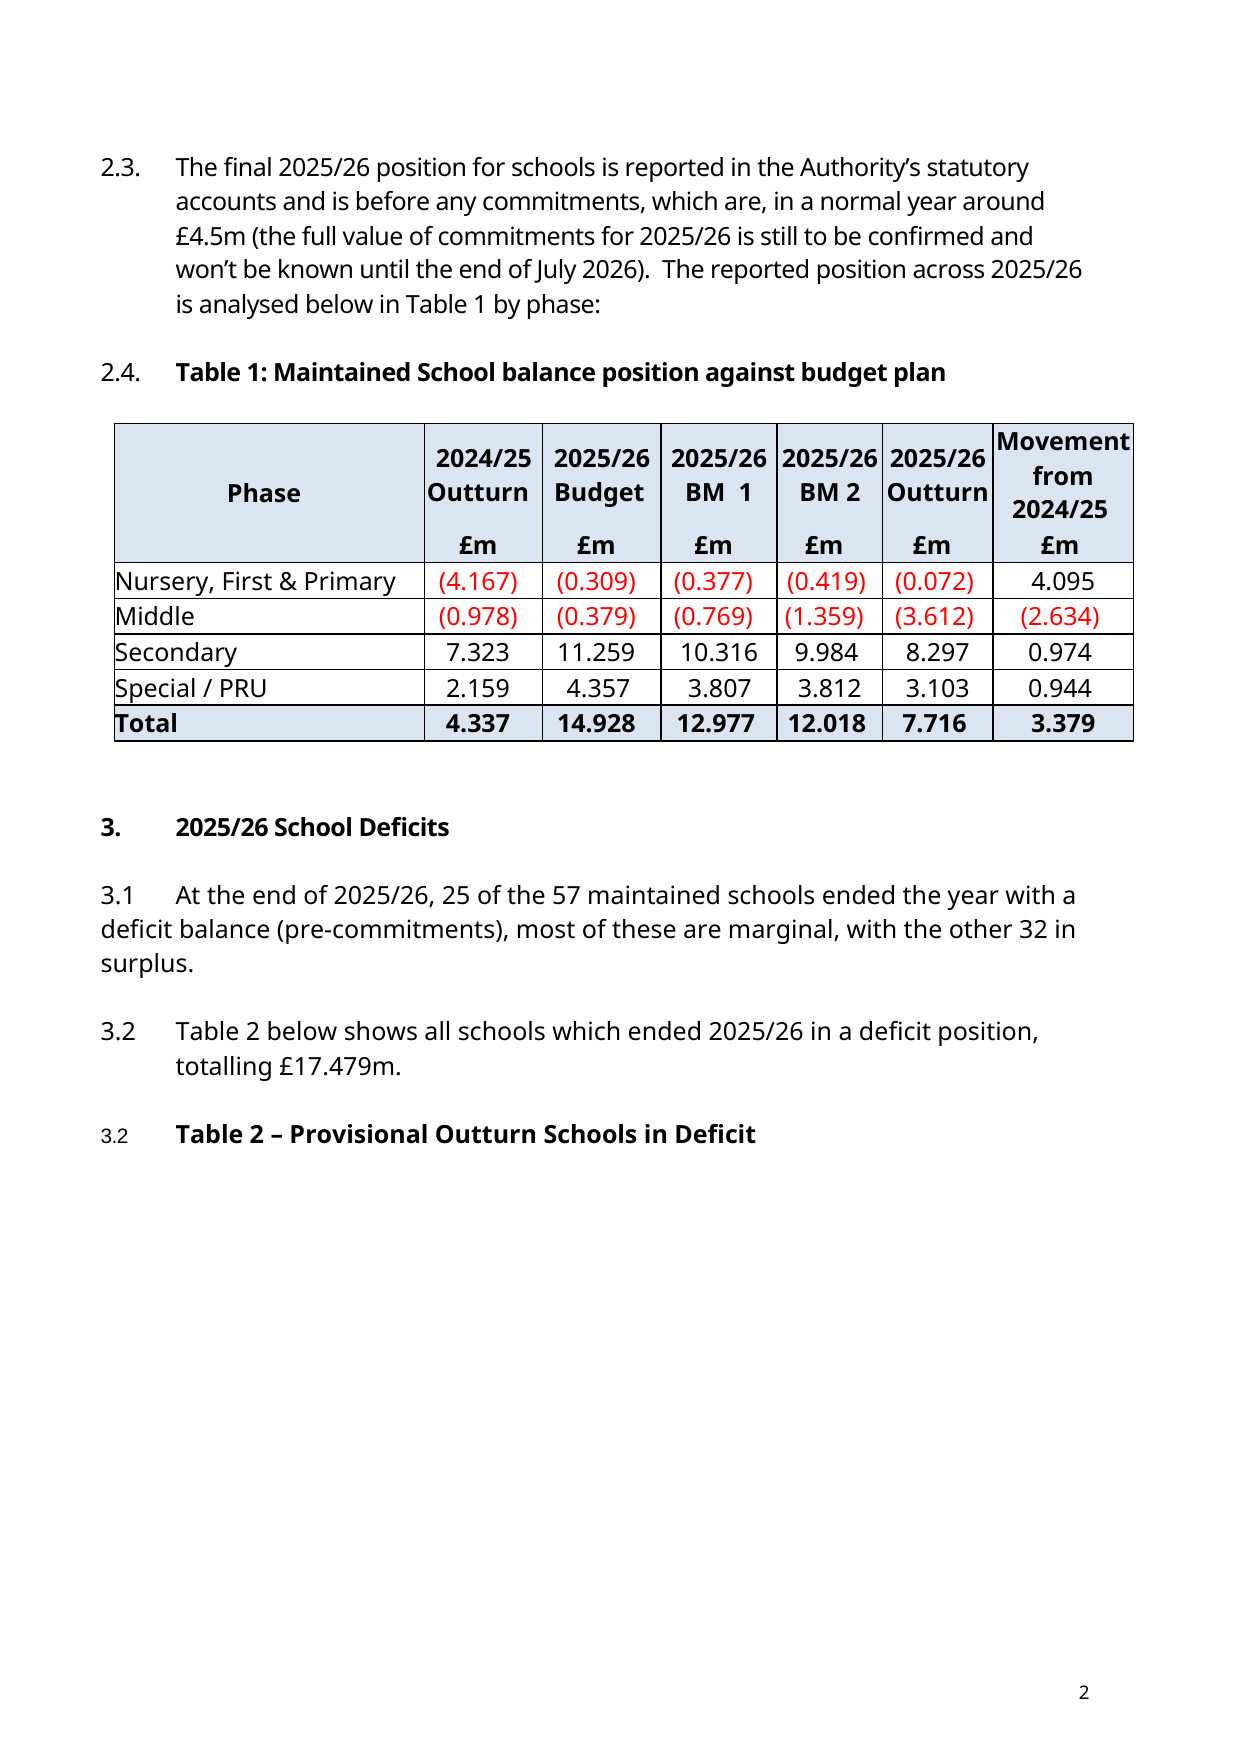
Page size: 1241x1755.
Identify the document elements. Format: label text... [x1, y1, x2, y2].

list 2025/26 School Deficits [100, 810, 1093, 844]
table_cell (2.634) [994, 599, 1133, 633]
table_cell 12.018 [778, 706, 882, 740]
table_cell 3.807 [662, 670, 776, 704]
table_header 2025/26 BM 1 [662, 424, 776, 526]
table_cell 8.297 [883, 635, 992, 669]
table_cell £m [994, 526, 1133, 562]
table_cell Middle [115, 599, 424, 633]
table_header 2025/26 Outturn [883, 424, 992, 526]
text 3.2 Table 2 below shows all schools which ended 2025/26 in a deficit position, totalling £17.479m. [100, 1014, 1093, 1082]
table_cell 3.812 [778, 670, 882, 704]
table_cell £m [778, 526, 882, 562]
table_cell 10.316 [662, 635, 776, 669]
table_cell (0.978) [425, 599, 542, 633]
table_cell 11.259 [543, 635, 660, 669]
list Table 1: Maintained School balance position against budget plan [100, 354, 1093, 388]
table_cell (1.359) [778, 599, 882, 633]
list Table 2 – Provisional Outturn Schools in Deficit [100, 1116, 1093, 1150]
table_cell 7.323 [425, 635, 542, 669]
table_cell (0.379) [543, 599, 660, 633]
table_cell 14.928 [543, 706, 660, 740]
table_cell (0.769) [662, 599, 776, 633]
table_cell £m [883, 526, 992, 562]
table_cell £m [425, 526, 542, 562]
table_cell (3.612) [883, 599, 992, 633]
table_cell 9.984 [778, 635, 882, 669]
table_cell Total [115, 706, 424, 740]
table_cell 0.974 [994, 635, 1133, 669]
table_cell 0.944 [994, 670, 1133, 704]
table_cell 3.103 [883, 670, 992, 704]
list At the end of 2025/26, 25 of the 57 maintained schools ended the year with a deficit balance (pre-commitments), most of these are marginal, with the other 32 in surplus. [100, 878, 1093, 980]
table_cell (0.309) [543, 563, 660, 597]
table_header Phase [115, 424, 424, 562]
table_cell (0.377) [662, 563, 776, 597]
table_header 2024/25 Outturn [425, 424, 542, 526]
table_cell 7.716 [883, 706, 992, 740]
table_cell Nursery, First & Primary [115, 563, 424, 597]
table_cell 3.379 [994, 706, 1133, 740]
list The final 2025/26 position for schools is reported in the Authority’s statutory accounts and is before any commitments, which are, in a normal year around £4.5m (the full value of commitments for 2025/26 is still to be confirmed and won’t be known until the end of July 2026). The reported position across 2025/26 is analysed below in Table 1 by phase: [100, 150, 1093, 320]
table_cell 4.357 [543, 670, 660, 704]
table_cell £m [662, 526, 776, 562]
table_header Movement from 2024/25 [994, 424, 1133, 526]
table_cell 2.159 [425, 670, 542, 704]
table_cell Special / PRU [115, 670, 424, 704]
table_cell £m [543, 526, 660, 562]
table_cell 12.977 [662, 706, 776, 740]
table_cell (4.167) [425, 563, 542, 597]
table_cell Secondary [115, 635, 424, 669]
table_cell 4.095 [994, 563, 1133, 597]
table_header 2025/26 BM 2 [778, 424, 882, 526]
table_header 2025/26 Budget [543, 424, 660, 526]
table_cell (0.419) [778, 563, 882, 597]
table_cell 4.337 [425, 706, 542, 740]
table_cell (0.072) [883, 563, 992, 597]
